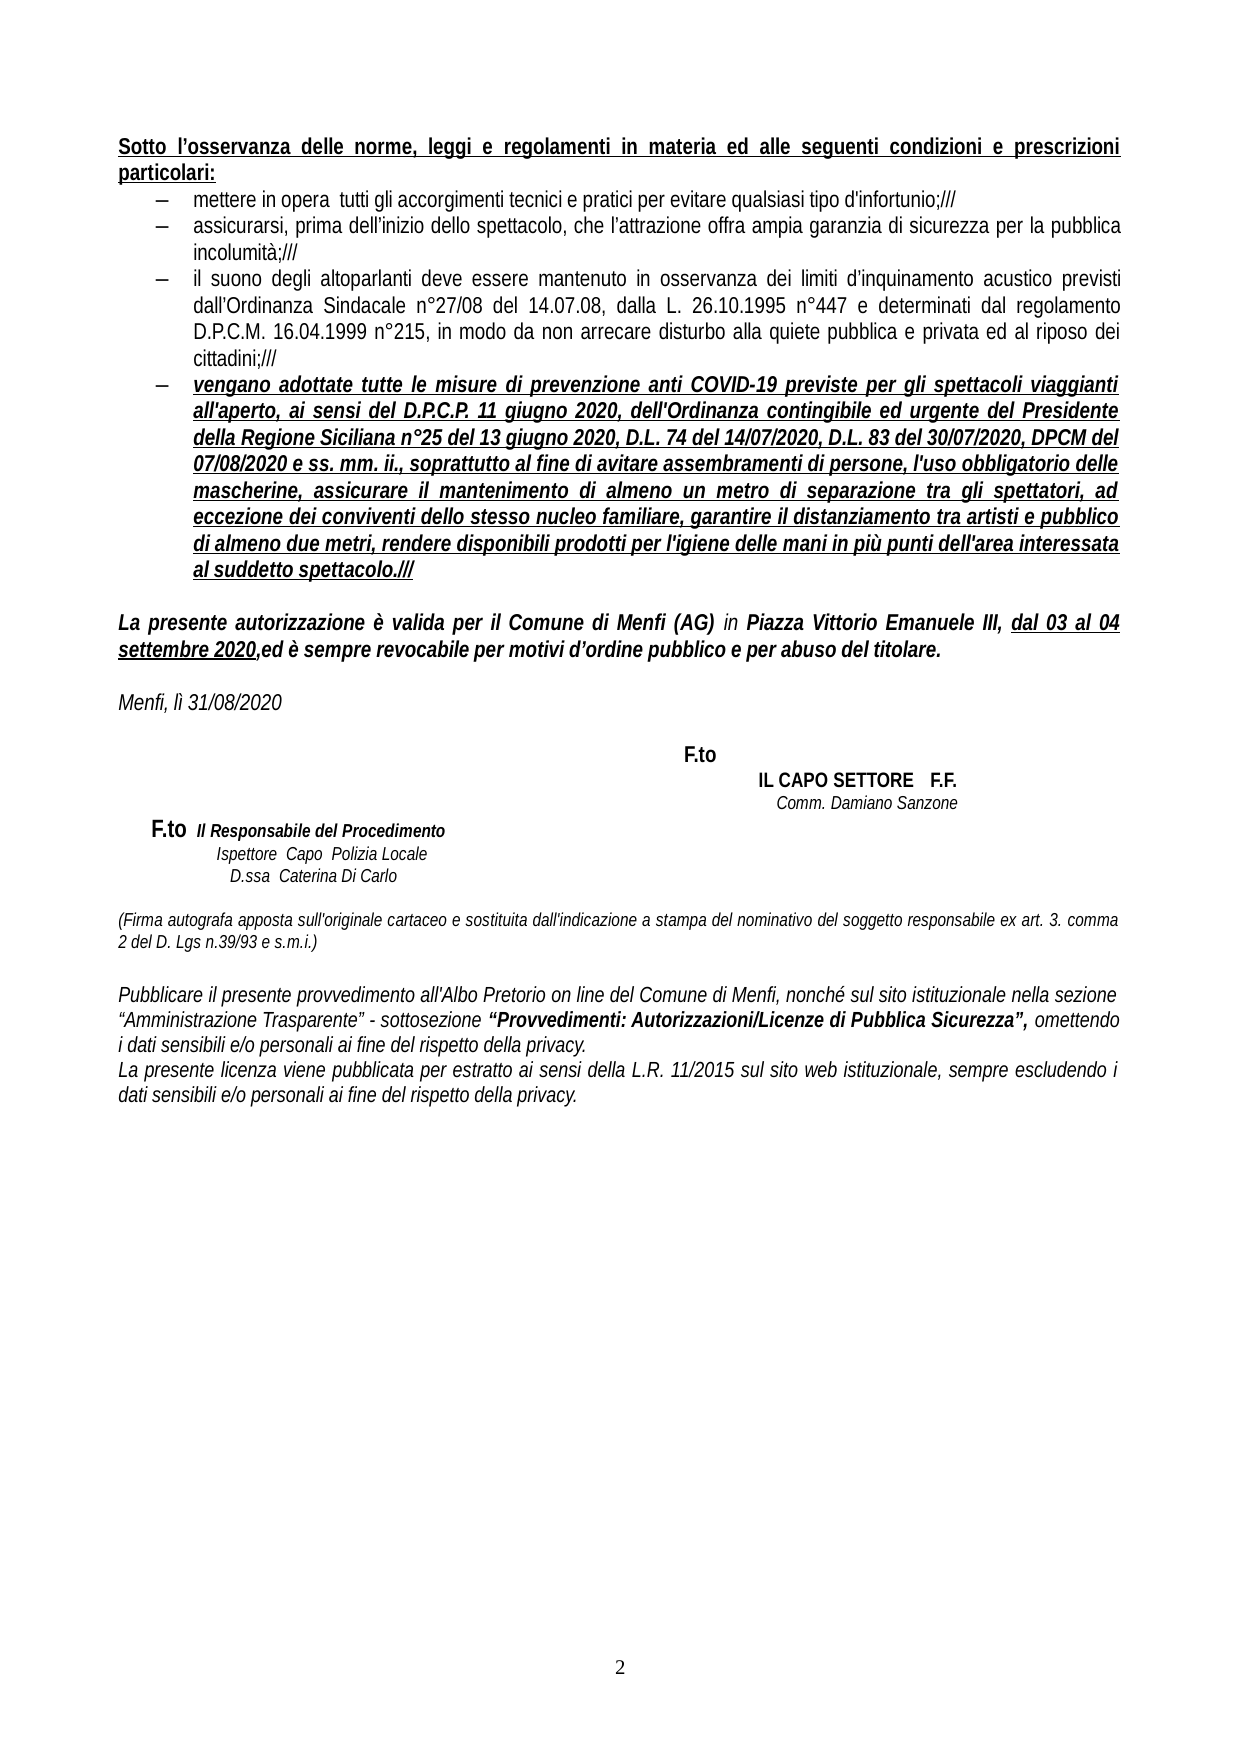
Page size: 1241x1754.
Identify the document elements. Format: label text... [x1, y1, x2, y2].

text Ispettore Capo Polizia Locale [118, 843, 1122, 865]
text Comm. Damiano Sanzone [118, 792, 1122, 814]
text IL CAPO SETTORE F.F. [118, 768, 1122, 792]
text (Firma autografa apposta sull'originale cartaceo e sostituita dall'indicazione a stampa del nominativo del soggetto responsabile ex art. 3. comma 2 del D. Lgs n.39/93 e s.m.i.) [118, 909, 1122, 953]
text F.to [118, 741, 1122, 768]
text Sotto l’osservanza delle norme, leggi e regolamenti in materia ed alle seguenti condizioni e prescrizioni particolari: [118, 133, 1122, 186]
text Pubblicare il presente provvedimento all'Albo Pretorio on line del Comune di Menfi, nonché sul sito istituzionale nella sezione “Amministrazione Trasparente” - sottosezione “Provvedimenti: Autorizzazioni/Licenze di Pubblica Sicurezza”, omettendo i dati sensibili e/o personali ai fine del rispetto della privacy. [118, 982, 1122, 1057]
text La presente licenza viene pubblicata per estratto ai sensi della L.R. 11/2015 sul sito web istituzionale, sempre escludendo i dati sensibili e/o personali ai fine del rispetto della privacy. [118, 1057, 1122, 1107]
list assicurarsi, prima dell’inizio dello spettacolo, che l’attrazione offra ampia garanzia di sicurezza per la pubblica incolumità;/// [156, 212, 1122, 265]
text F.to Il Responsabile del Procedimento [118, 814, 1122, 843]
text La presente autorizzazione è valida per il Comune di Menfi (AG) in Piazza Vittorio Emanuele III, dal 03 al 04 settembre 2020,ed è sempre revocabile per motivi d’ordine pubblico e per abuso del titolare. [118, 609, 1122, 662]
list vengano adottate tutte le misure di prevenzione anti COVID-19 previste per gli spettacoli viaggianti all'aperto, ai sensi del D.P.C.P. 11 giugno 2020, dell'Ordinanza contingibile ed urgente del Presidente della Regione Siciliana n°25 del 13 giugno 2020, D.L. 74 del 14/07/2020, D.L. 83 del 30/07/2020, DPCM del 07/08/2020 e ss. mm. ii., soprattutto al fine di avitare assembramenti di persone, l'uso obbligatorio delle mascherine, assicurare il mantenimento di almeno un metro di separazione tra gli spettatori, ad eccezione dei conviventi dello stesso nucleo familiare, garantire il distanziamento tra artisti e pubblico di almeno due metri, rendere disponibili prodotti per l'igiene delle mani in più punti dell'area interessata al suddetto spettacolo./// [156, 371, 1122, 583]
list il suono degli altoparlanti deve essere mantenuto in osservanza dei limiti d’inquinamento acustico previsti dall’Ordinanza Sindacale n°27/08 del 14.07.08, dalla L. 26.10.1995 n°447 e determinati dal regolamento D.P.C.M. 16.04.1999 n°215, in modo da non arrecare disturbo alla quiete pubblica e privata ed al riposo dei cittadini;/// [156, 265, 1122, 371]
text D.ssa Caterina Di Carlo [118, 865, 1122, 887]
list mettere in opera tutti gli accorgimenti tecnici e pratici per evitare qualsiasi tipo d'infortunio;/// [156, 186, 1122, 212]
text Menfi, lì 31/08/2020 [118, 688, 1122, 715]
